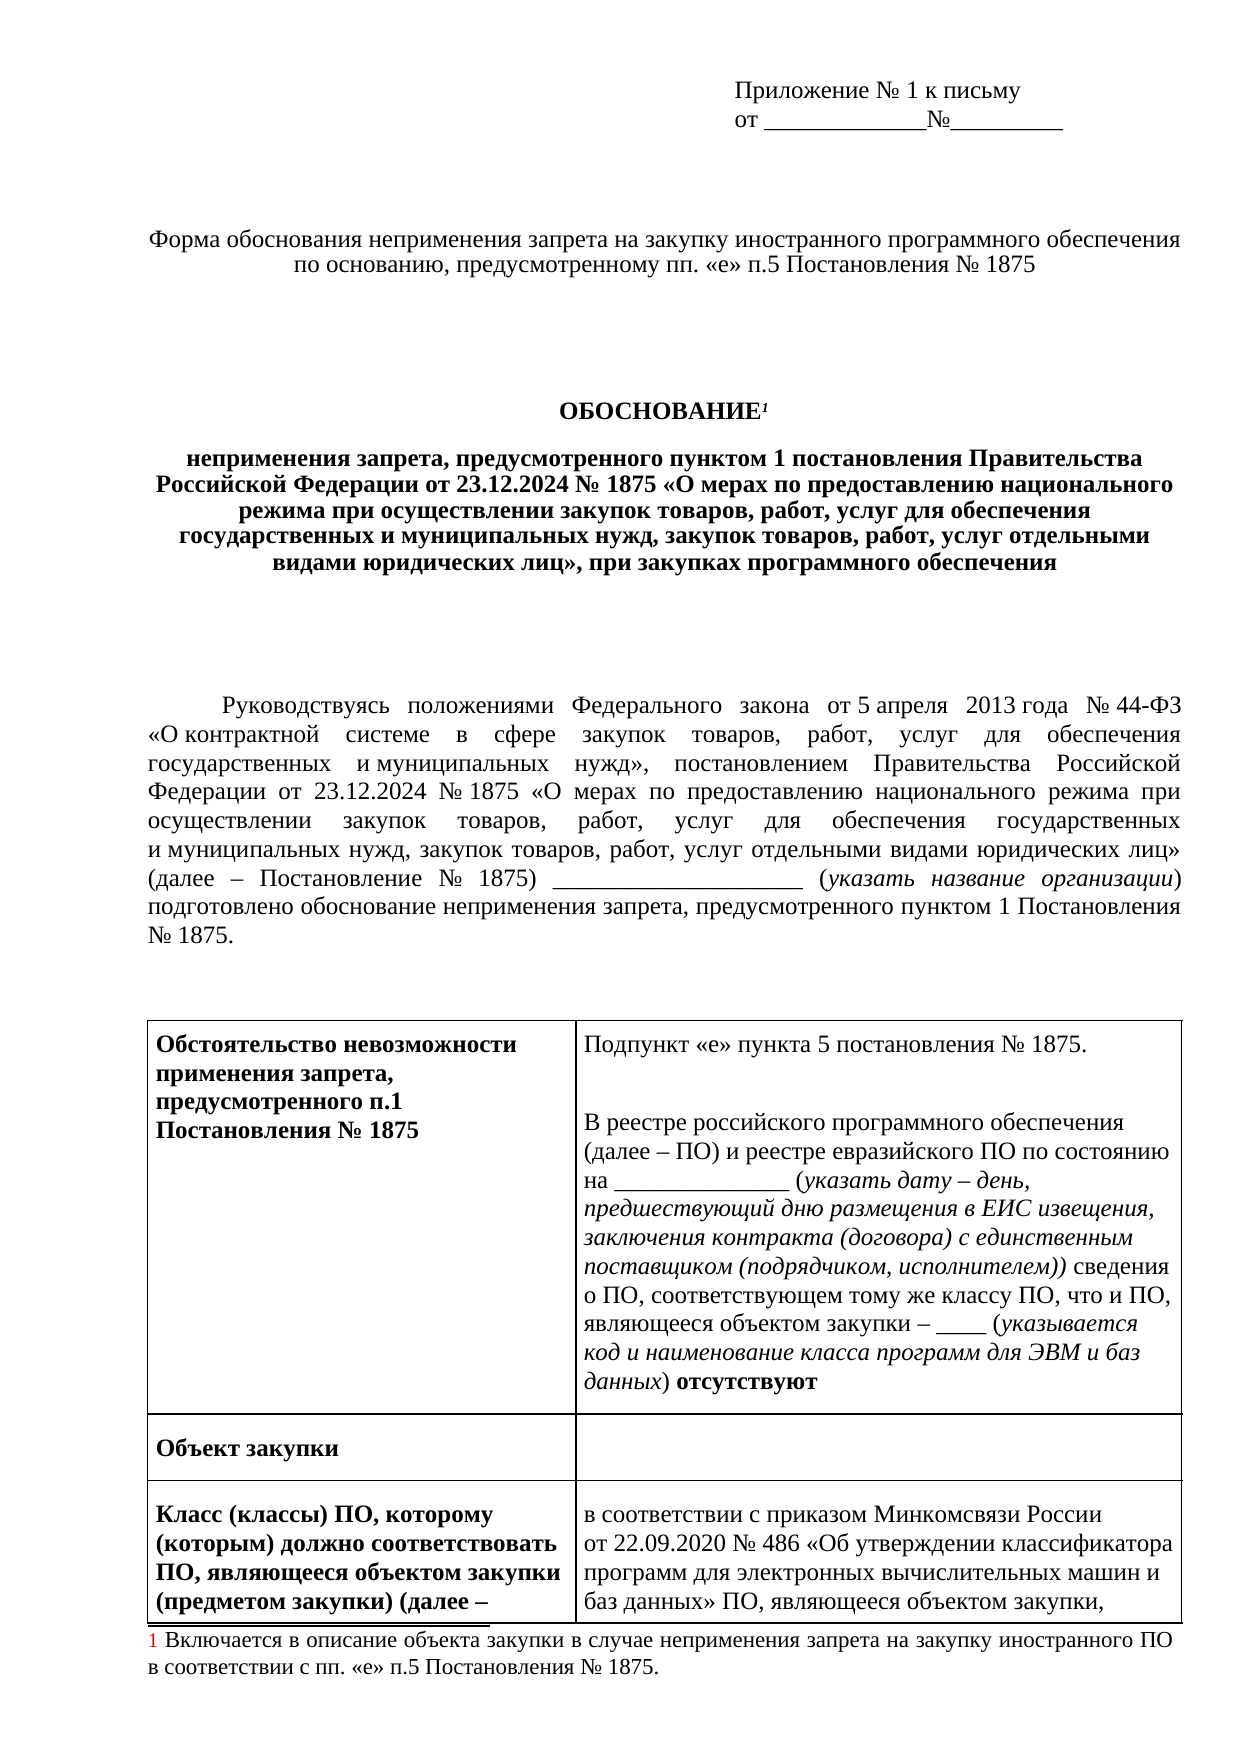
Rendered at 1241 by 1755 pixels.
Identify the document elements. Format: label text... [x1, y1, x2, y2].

text неприменения запрета, предусмотренного пунктом 1 постановления Правительства Российской Федерации от 23.12.2024 № 1875 «О мерах по предоставлению национального режима при осуществлении закупок товаров, работ, услуг для обеспечения государственных и муниципальных нужд, закупок товаров, работ, услуг отдельными видами юридических лиц», при закупках программного обеспечения [148, 446, 1182, 575]
table_cell [577, 1415, 1181, 1480]
table_header Подпункт «е» пункта 5 постановления № 1875. В реестре российского программного обеспечения (далее – ПО) и реестре евразийского ПО по состоянию на ______________ (указать дату – день, предшествующий дню размещения в ЕИС извещения, заключения контракта (договора) с единственным поставщиком (подрядчиком, исполнителем)) сведения о ПО, соответствующем тому же классу ПО, что и ПО, являющееся объектом закупки – ____ (указывается код и наименование класса программ для ЭВМ и баз данных) отсутствуют [577, 1021, 1181, 1413]
table_cell Объект закупки [148, 1415, 575, 1480]
text ОБОСНОВАНИЕ [148, 399, 1182, 425]
table_header Обстоятельство невозможности применения запрета, предусмотренного п.1 Постановления № 1875 [148, 1021, 575, 1413]
text Руководствуясь положениями Федерального закона от 5 апреля 2013 года № 44-ФЗ «О контрактной системе в сфере закупок товаров, работ, услуг для обеспечения государственных и муниципальных нужд», постановлением Правительства Российской Федерации от 23.12.2024 № 1875 «О мерах по предоставлению национального режима при осуществлении закупок товаров, работ, услуг для обеспечения государственных и муниципальных нужд, закупок товаров, работ, услуг отдельными видами юридических лиц» (далее – Постановление № 1875) ____________________ (указать название организации) подготовлено обоснование неприменения запрета, предусмотренного пунктом 1 Постановления № 1875. [148, 690, 1182, 949]
table_header [148, 75, 723, 132]
table_cell в соответствии с приказом Минкомсвязи России от 22.09.2020 № 486 «Об утверждении классификатора программ для электронных вычислительных машин и баз данных» ПО, являющееся объектом закупки, [577, 1481, 1181, 1622]
text Форма обоснования неприменения запрета на закупку иностранного программного обеспечения по основанию, предусмотренному пп. «е» п.5 Постановления № 1875 [148, 226, 1182, 278]
text Включается в описание объекта закупки в случае неприменения запрета на закупку иностранного ПО в соответствии с пп. «е» п.5 Постановления № 1875. [148, 1626, 1182, 1679]
table_header Приложение № 1 к письму от _____________№_________ [723, 75, 1181, 132]
table_cell Класс (классы) ПО, которому (которым) должно соответствовать ПО, являющееся объектом закупки (предметом закупки) (далее – [148, 1481, 575, 1622]
